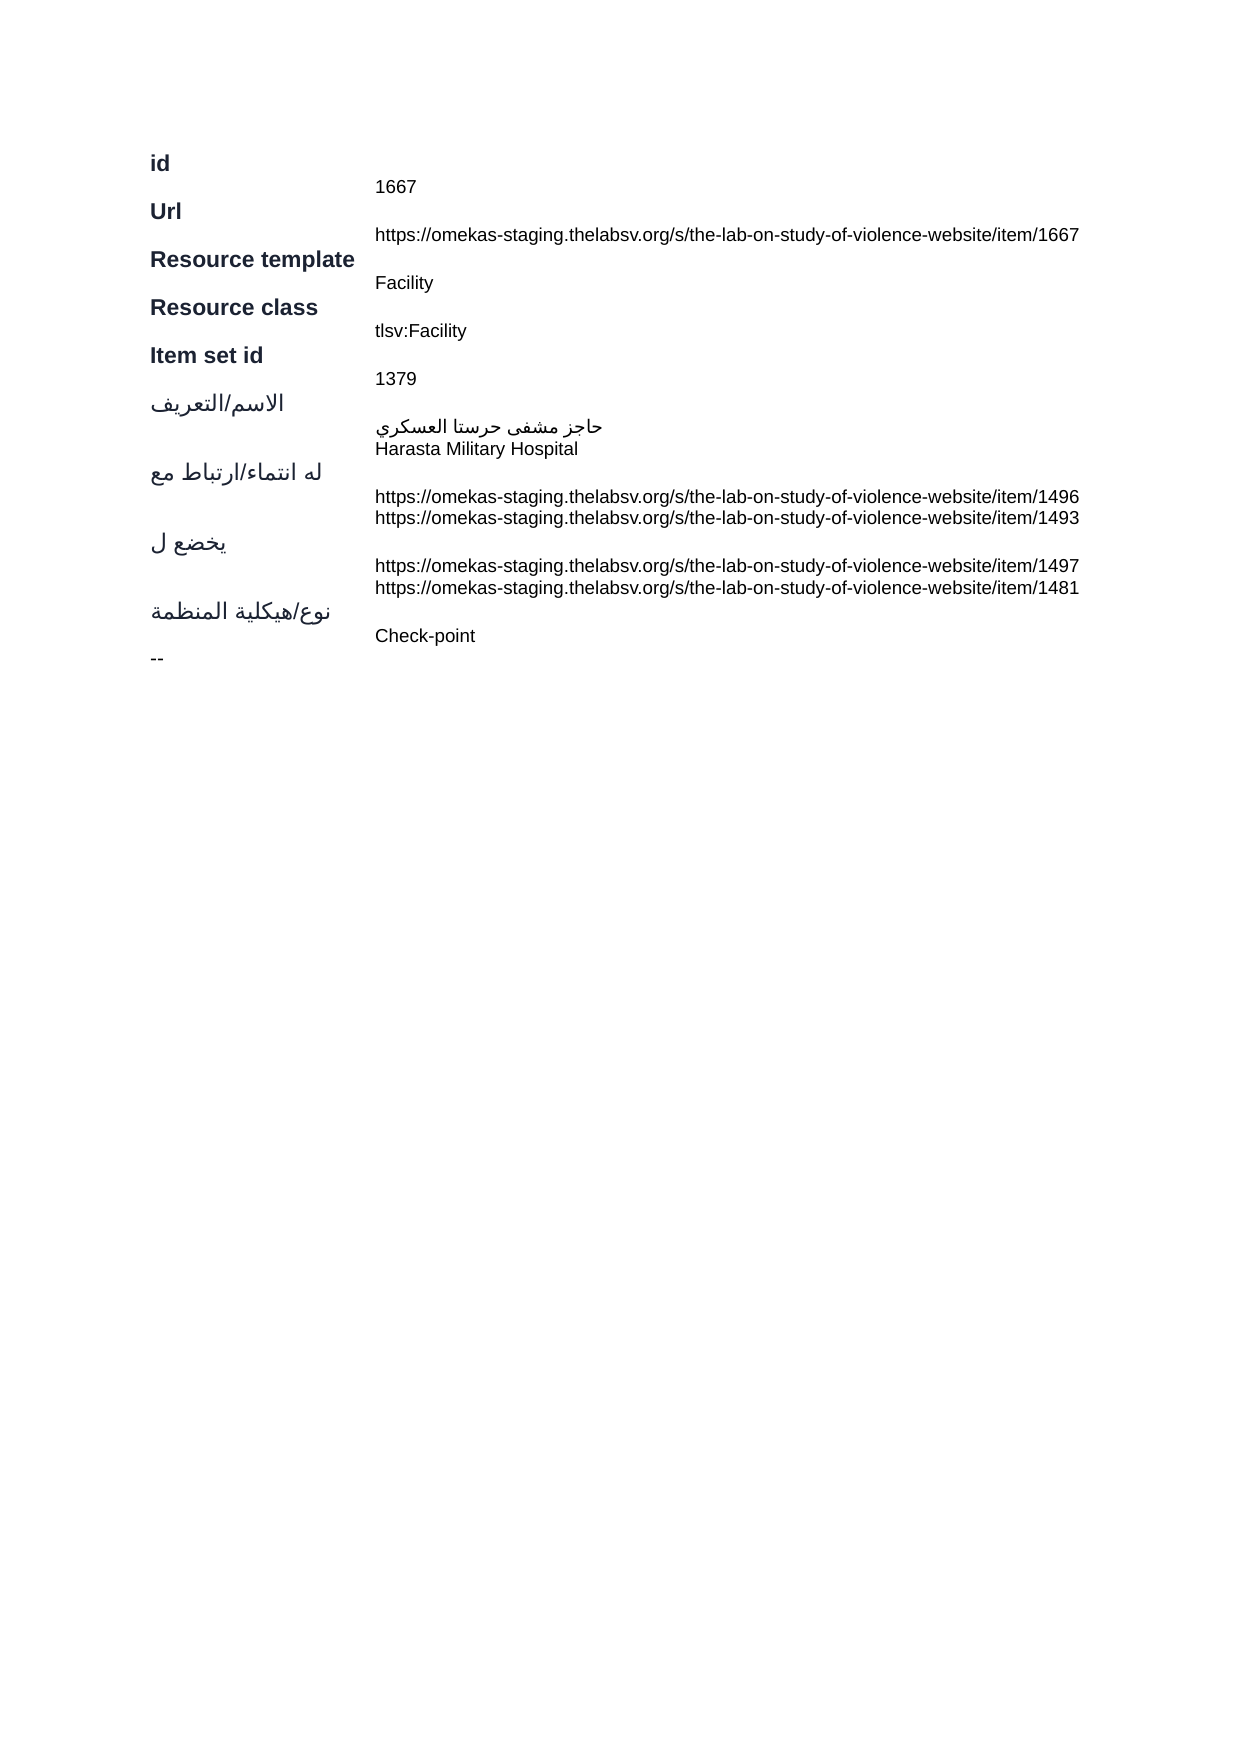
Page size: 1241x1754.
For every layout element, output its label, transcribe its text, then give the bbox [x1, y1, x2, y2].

text 1667 [375, 176, 1090, 198]
text https://omekas-staging.thelabsv.org/s/the-lab-on-study-of-violence-website/item/1667 [375, 224, 1090, 246]
text tlsv:Facility [375, 320, 1090, 342]
text Facility [375, 272, 1090, 294]
text له انتماء/ارتباط مع [150, 459, 1090, 485]
text Resource template [150, 246, 1090, 272]
text الاسم/التعريف [150, 389, 1090, 416]
text Harasta Military Hospital [375, 437, 1090, 459]
text نوع/هيكلية المنظمة [150, 598, 1090, 624]
text Check-point [375, 624, 1090, 646]
text https://omekas-staging.thelabsv.org/s/the-lab-on-study-of-violence-website/item/1496 [375, 485, 1090, 507]
text -- [150, 646, 1090, 670]
text 1379 [375, 368, 1090, 389]
text Url [150, 198, 1090, 224]
text Item set id [150, 342, 1090, 368]
text https://omekas-staging.thelabsv.org/s/the-lab-on-study-of-violence-website/item/1493 [375, 507, 1090, 528]
text https://omekas-staging.thelabsv.org/s/the-lab-on-study-of-violence-website/item/1481 [375, 576, 1090, 598]
text حاجز مشفى حرستا العسكري [375, 416, 1090, 437]
text id [150, 150, 1090, 176]
text يخضع ل [150, 528, 1090, 555]
text Resource class [150, 294, 1090, 320]
text https://omekas-staging.thelabsv.org/s/the-lab-on-study-of-violence-website/item/1497 [375, 555, 1090, 576]
